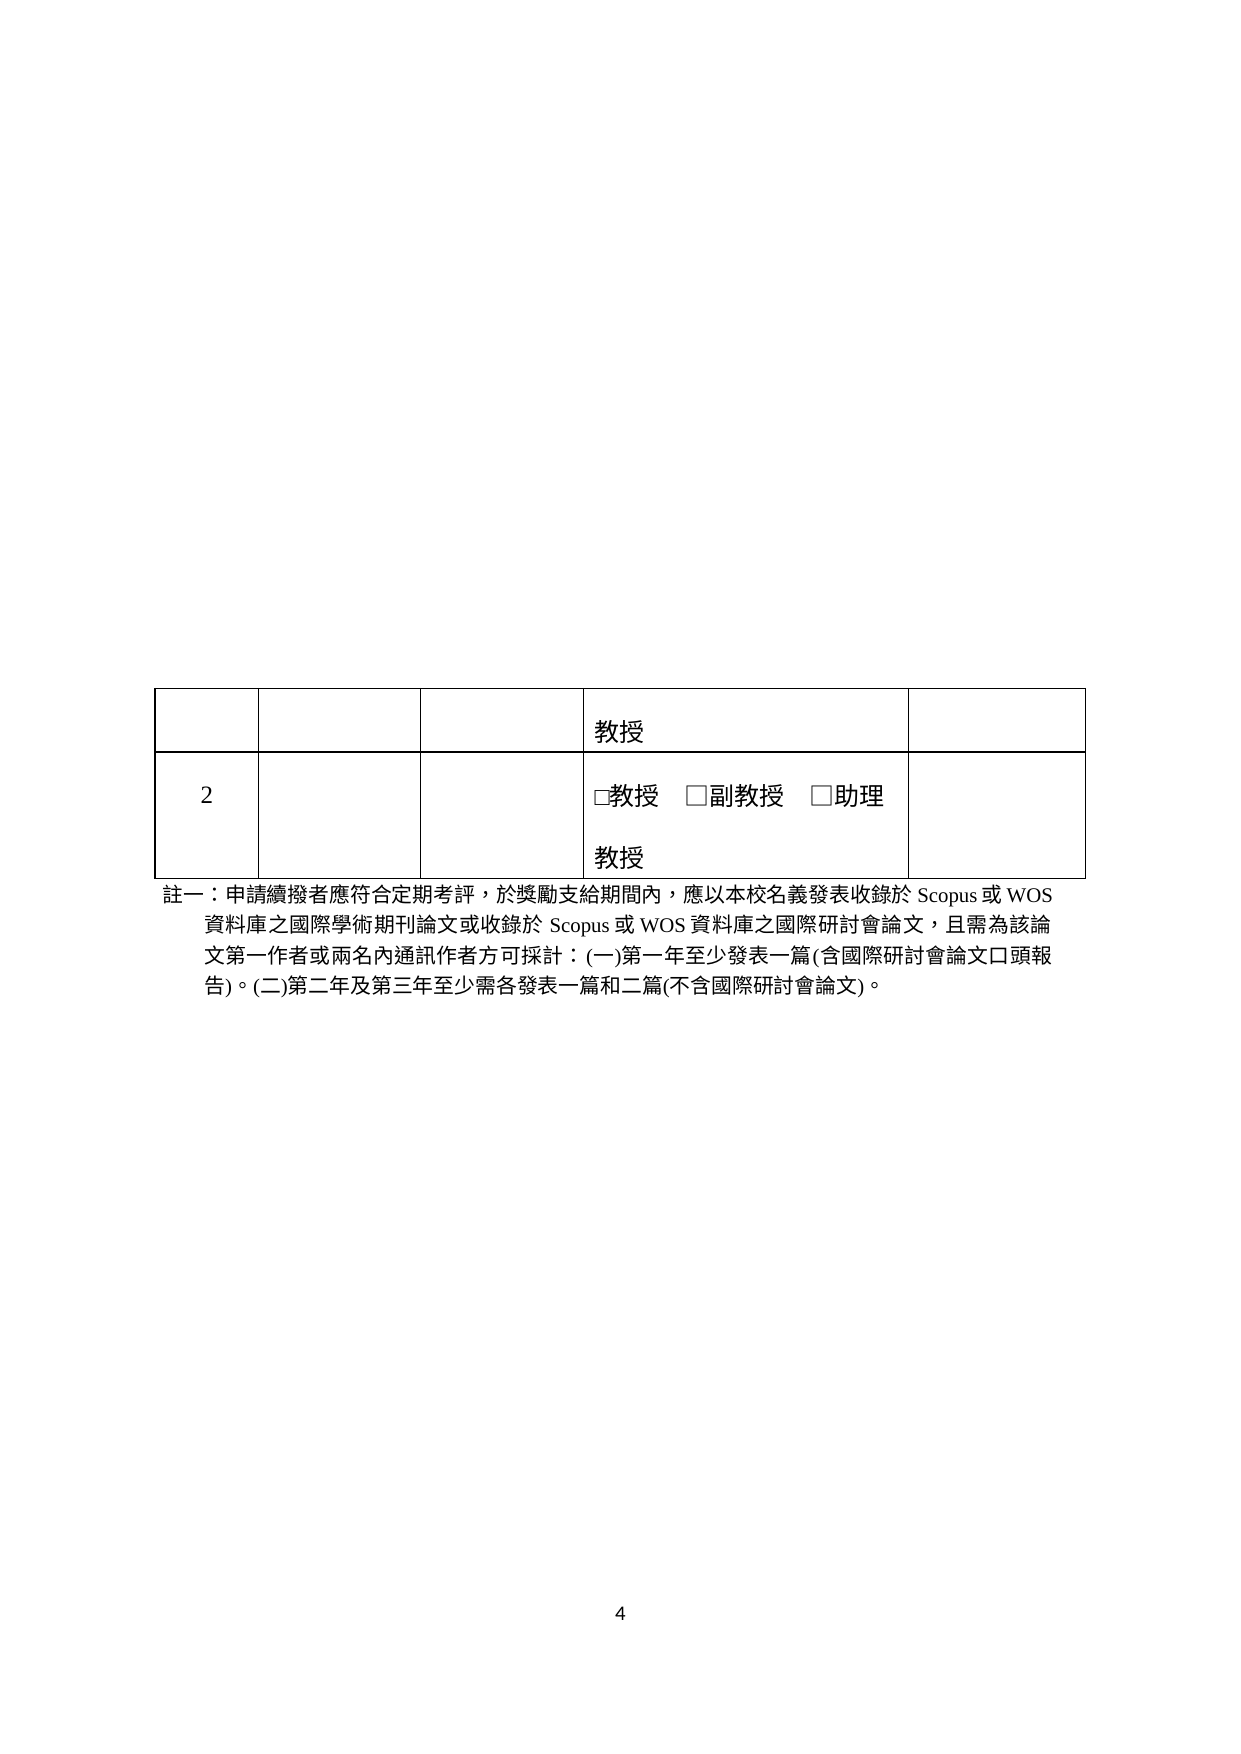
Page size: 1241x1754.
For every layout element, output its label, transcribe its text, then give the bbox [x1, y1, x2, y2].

table_cell 2 [156, 753, 258, 877]
table_cell [909, 689, 1085, 751]
text 註一：申請續撥者應符合定期考評，於獎勵支給期間內，應以本校名義發表收錄於Scopus或WOS資料庫之國際學術期刊論文或收錄於Scopus或WOS資料庫之國際研討會論文，且需為該論文第一作者或兩名內通訊作者方可採計：(一)第一年至少發表一篇(含國際研討會論文口頭報告)。(二)第二年及第三年至少需各發表一篇和二篇(不含國際研討會論文)。 [162, 879, 1053, 999]
table_cell [421, 753, 583, 877]
table_cell □教授 □副教授 □助理教授 [584, 753, 908, 877]
table_cell [421, 689, 583, 751]
table_cell [259, 689, 420, 751]
table_cell [909, 753, 1085, 877]
table_cell [259, 753, 420, 877]
table_cell [156, 689, 258, 751]
table_cell 教授 [584, 689, 908, 751]
